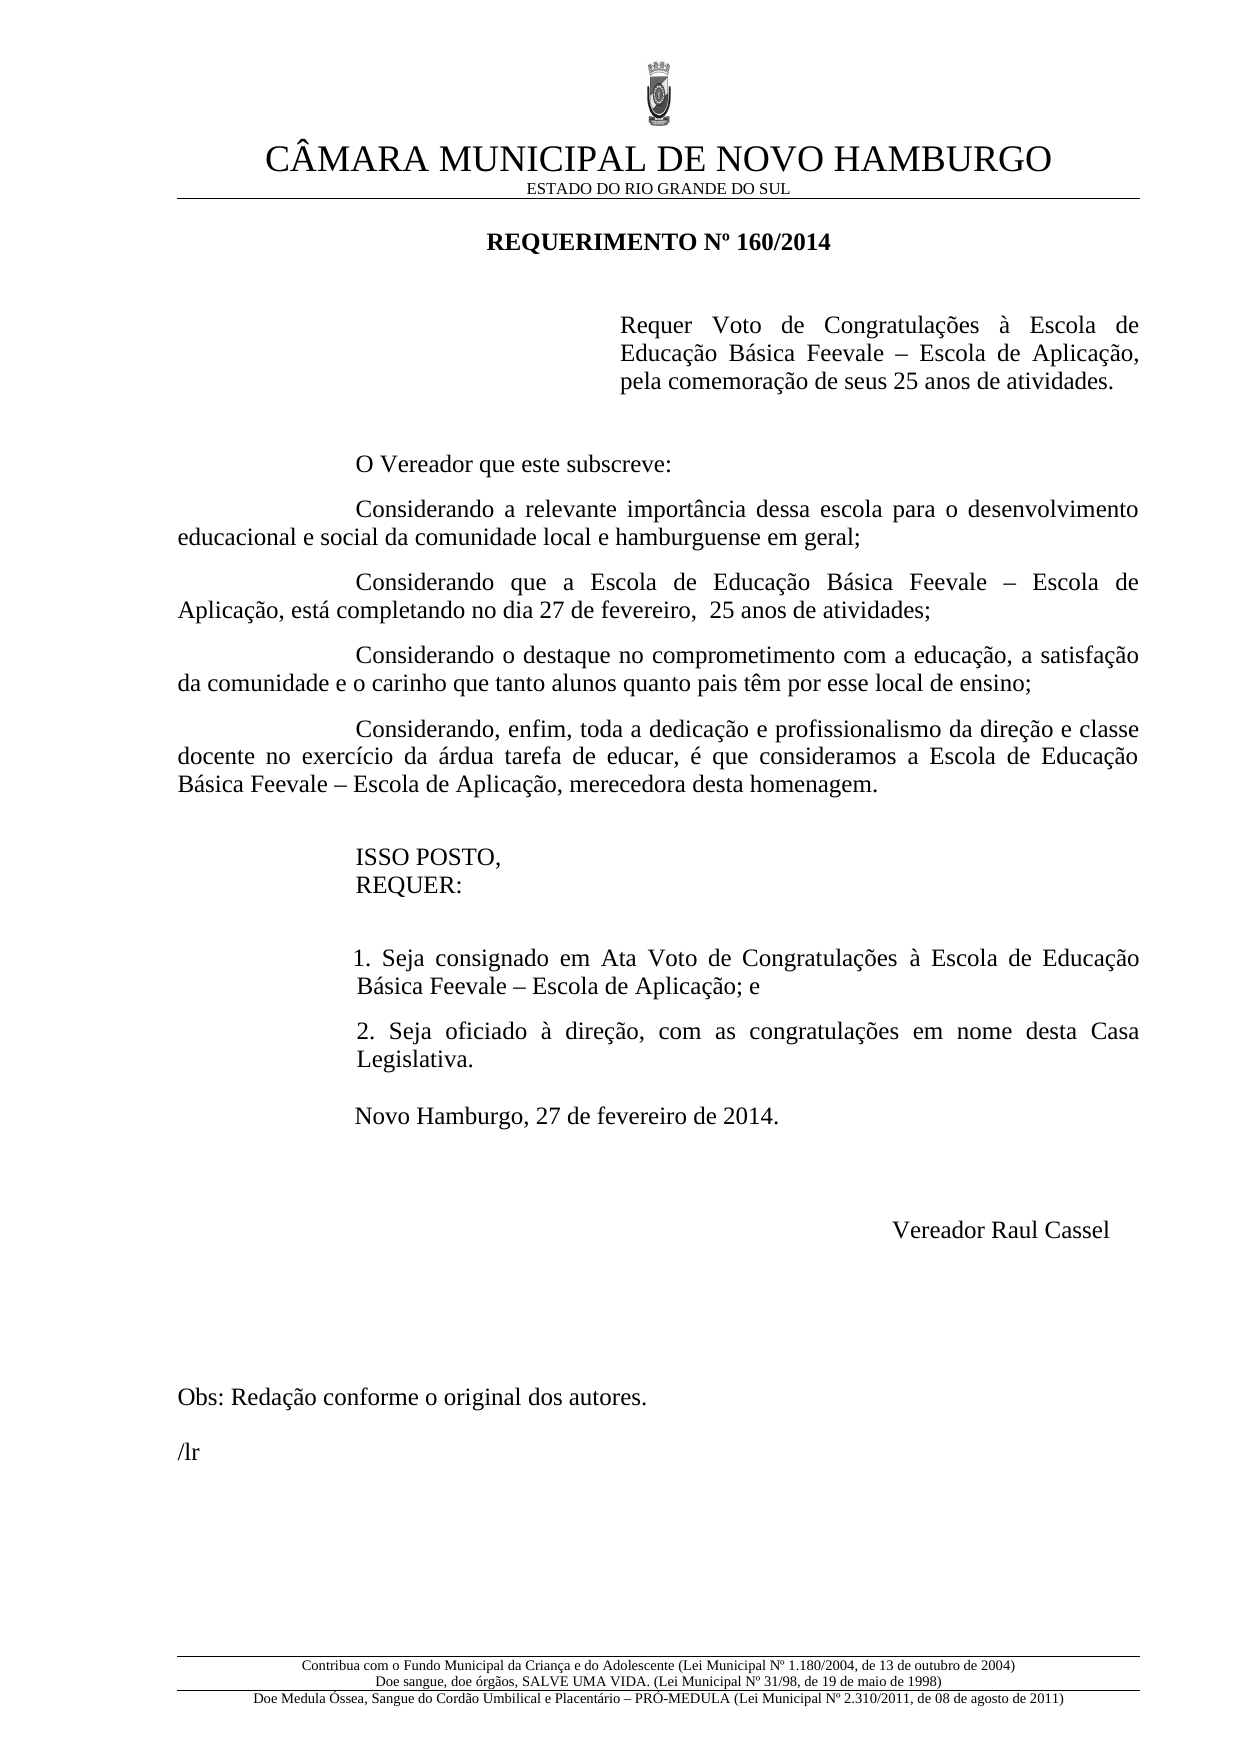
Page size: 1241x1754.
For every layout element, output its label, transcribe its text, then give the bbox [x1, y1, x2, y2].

text 2. Seja oficiado à direção, com as congratulações em nome desta Casa Legislativa. [356, 1017, 1140, 1073]
text ISSO POSTO, [355, 843, 1140, 871]
text /lr [177, 1438, 1140, 1466]
text REQUER: [355, 871, 1140, 899]
text REQUERIMENTO Nº 160/2014 [177, 228, 1140, 256]
text Requer Voto de Congratulações à Escola de Educação Básica Feevale – Escola de Aplicação, pela comemoração de seus 25 anos de atividades. [620, 311, 1140, 394]
text Obs: Redação conforme o original dos autores. [177, 1383, 1140, 1411]
text Novo Hamburgo, 27 de fevereiro de 2014. [177, 1102, 1140, 1130]
text Considerando que a Escola de Educação Básica Feevale – Escola de Aplicação, está completando no dia 27 de fevereiro, 25 anos de atividades; [177, 568, 1140, 624]
text O Vereador que este subscreve: [177, 450, 1140, 478]
text Vereador Raul Cassel [177, 1217, 1140, 1244]
text Considerando, enfim, toda a dedicação e profissionalismo da direção e classe docente no exercício da árdua tarefa de educar, é que consideramos a Escola de Educação Básica Feevale – Escola de Aplicação, merecedora desta homenagem. [177, 715, 1140, 798]
text Considerando a relevante importância dessa escola para o desenvolvimento educacional e social da comunidade local e hamburguense em geral; [177, 495, 1140, 551]
text 1. Seja consignado em Ata Voto de Congratulações à Escola de Educação Básica Feevale – Escola de Aplicação; e [352, 944, 1140, 999]
text Considerando o destaque no comprometimento com a educação, a satisfação da comunidade e o carinho que tanto alunos quanto pais têm por esse local de ensino; [177, 642, 1140, 697]
